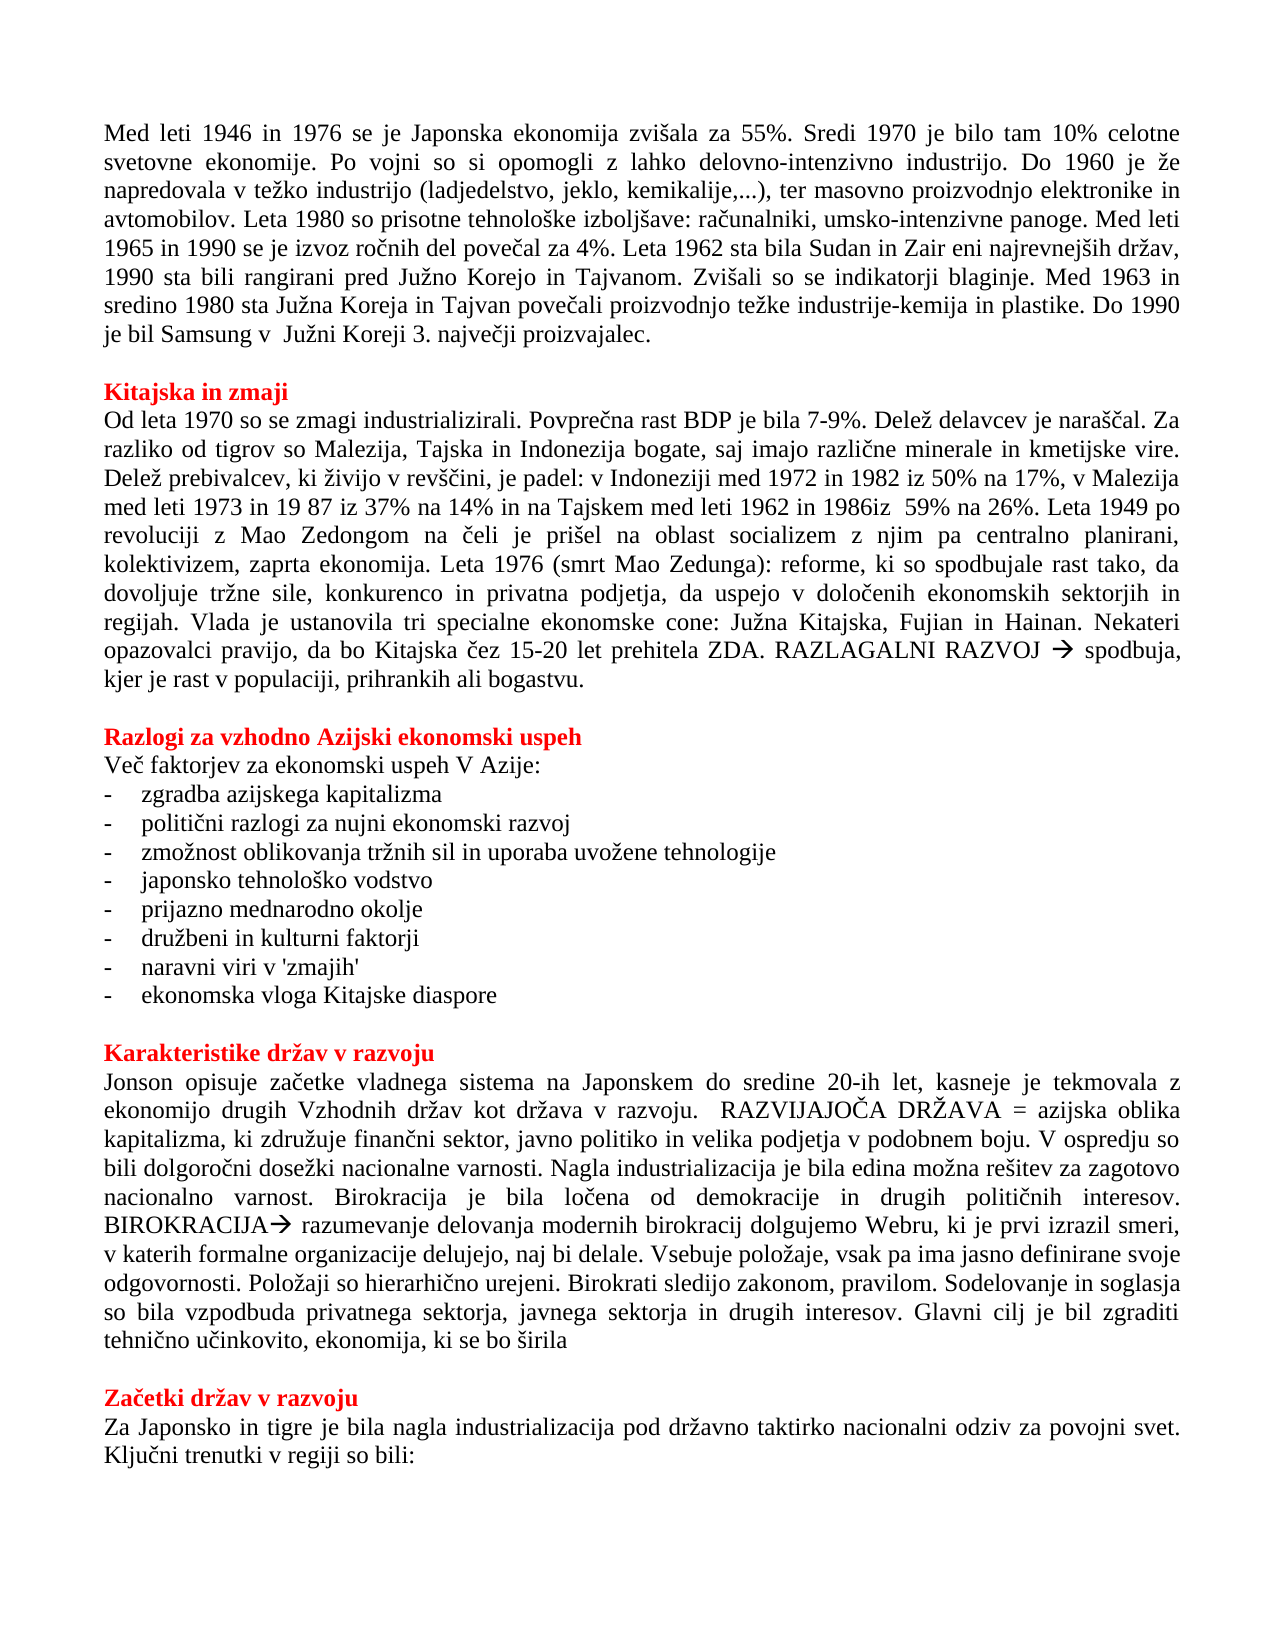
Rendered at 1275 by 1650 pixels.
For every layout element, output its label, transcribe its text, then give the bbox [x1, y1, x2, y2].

text Razlogi za vzhodno Azijski ekonomski uspeh [103, 722, 1181, 751]
text Začetki držav v razvoju [103, 1383, 1181, 1412]
list naravni viri v 'zmajih' [103, 952, 1181, 981]
list zmožnost oblikovanja tržnih sil in uporaba uvožene tehnologije [103, 837, 1181, 866]
list zgradba azijskega kapitalizma [103, 779, 1181, 808]
list prijazno mednarodno okolje [103, 894, 1181, 923]
text Karakteristike držav v razvoju [103, 1038, 1181, 1067]
text Jonson opisuje začetke vladnega sistema na Japonskem do sredine 20-ih let, kasneje je tekmovala z ekonomijo drugih Vzhodnih držav kot država v razvoju. RAZVIJAJOČA DRŽAVA = azijska oblika kapitalizma, ki združuje finančni sektor, javno politiko in velika podjetja v podobnem boju. V ospredju so bili dolgoročni dosežki nacionalne varnosti. Nagla industrializacija je bila edina možna rešitev za zagotovo nacionalno varnost. Birokracija je bila ločena od demokracije in drugih političnih interesov. BIROKRACIJA razumevanje delovanja modernih birokracij dolgujemo Webru, ki je prvi izrazil smeri, v katerih formalne organizacije delujejo, naj bi delale. Vsebuje položaje, vsak pa ima jasno definirane svoje odgovornosti. Položaji so hierarhično urejeni. Birokrati sledijo zakonom, pravilom. Sodelovanje in soglasja so bila vzpodbuda privatnega sektorja, javnega sektorja in drugih interesov. Glavni cilj je bil zgraditi tehnično učinkovito, ekonomija, ki se bo širila [103, 1067, 1181, 1354]
text Od leta 1970 so se zmagi industrializirali. Povprečna rast BDP je bila 7-9%. Delež delavcev je naraščal. Za razliko od tigrov so Malezija, Tajska in Indonezija bogate, saj imajo različne minerale in kmetijske vire. Delež prebivalcev, ki živijo v revščini, je padel: v Indoneziji med 1972 in 1982 iz 50% na 17%, v Malezija med leti 1973 in 19 87 iz 37% na 14% in na Tajskem med leti 1962 in 1986iz 59% na 26%. Leta 1949 po revoluciji z Mao Zedongom na čeli je prišel na oblast socializem z njim pa centralno planirani, kolektivizem, zaprta ekonomija. Leta 1976 (smrt Mao Zedunga): reforme, ki so spodbujale rast tako, da dovoljuje tržne sile, konkurenco in privatna podjetja, da uspejo v določenih ekonomskih sektorjih in regijah. Vlada je ustanovila tri specialne ekonomske cone: Južna Kitajska, Fujian in Hainan. Nekateri opazovalci pravijo, da bo Kitajska čez 15-20 let prehitela ZDA. RAZLAGALNI RAZVOJ  spodbuja, kjer je rast v populaciji, prihrankih ali bogastvu. [103, 406, 1181, 693]
list politični razlogi za nujni ekonomski razvoj [103, 808, 1181, 837]
text Več faktorjev za ekonomski uspeh V Azije: [103, 751, 1181, 779]
text Kitajska in zmaji [103, 377, 1181, 406]
list ekonomska vloga Kitajske diaspore [103, 981, 1181, 1009]
text Za Japonsko in tigre je bila nagla industrializacija pod državno taktirko nacionalni odziv za povojni svet. Ključni trenutki v regiji so bili: [103, 1412, 1181, 1469]
text Med leti 1946 in 1976 se je Japonska ekonomija zvišala za 55%. Sredi 1970 je bilo tam 10% celotne svetovne ekonomije. Po vojni so si opomogli z lahko delovno-intenzivno industrijo. Do 1960 je že napredovala v težko industrijo (ladjedelstvo, jeklo, kemikalije,...), ter masovno proizvodnjo elektronike in avtomobilov. Leta 1980 so prisotne tehnološke izboljšave: računalniki, umsko-intenzivne panoge. Med leti 1965 in 1990 se je izvoz ročnih del povečal za 4%. Leta 1962 sta bila Sudan in Zair eni najrevnejših držav, 1990 sta bili rangirani pred Južno Korejo in Tajvanom. Zvišali so se indikatorji blaginje. Med 1963 in sredino 1980 sta Južna Koreja in Tajvan povečali proizvodnjo težke industrije-kemija in plastike. Do 1990 je bil Samsung v Južni Koreji 3. največji proizvajalec. [103, 118, 1181, 348]
list družbeni in kulturni faktorji [103, 923, 1181, 952]
list japonsko tehnološko vodstvo [103, 866, 1181, 894]
